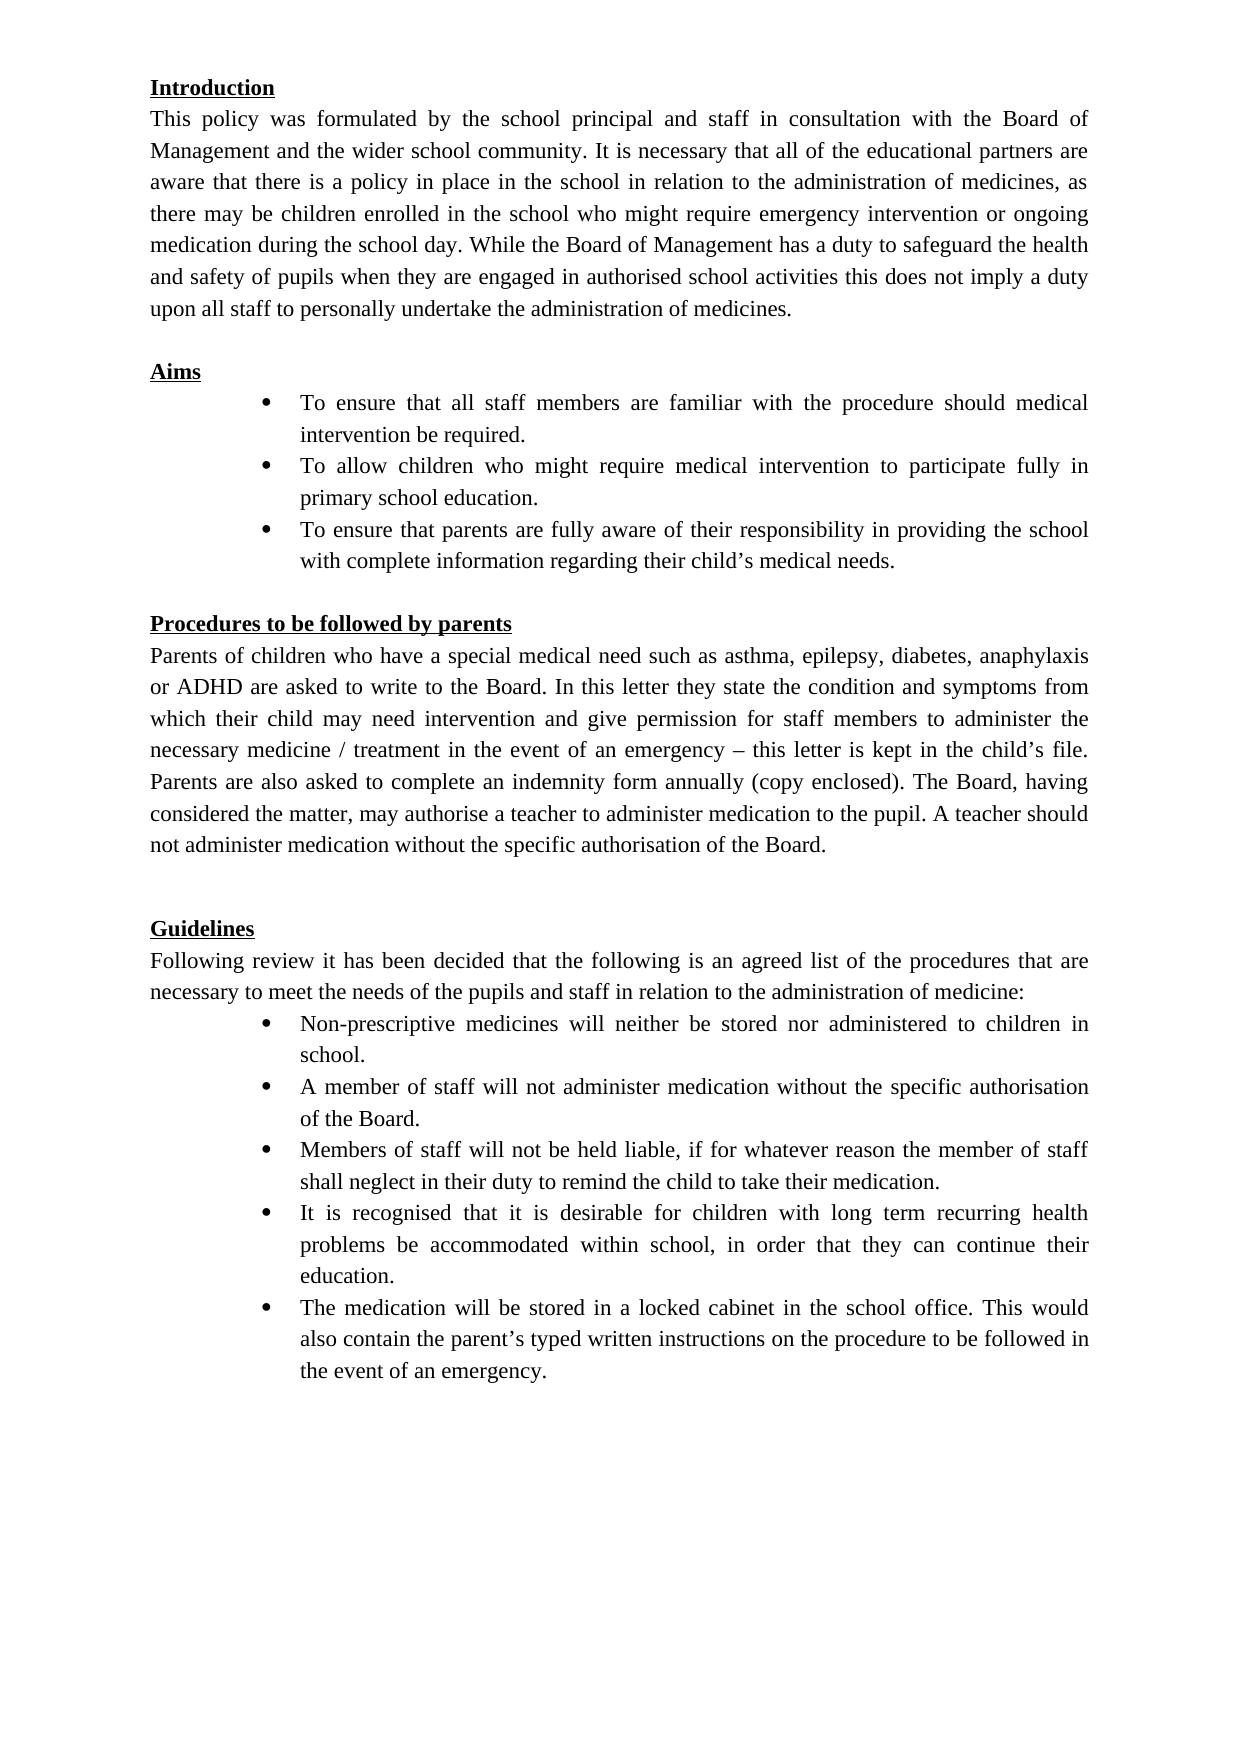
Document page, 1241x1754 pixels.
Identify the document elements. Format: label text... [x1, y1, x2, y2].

list To allow children who might require medical intervention to participate fully in primary school education. [262, 452, 1090, 510]
text Introduction [150, 74, 1090, 100]
list A member of staff will not administer medication without the specific authorisation of the Board. [262, 1073, 1090, 1131]
text Procedures to be followed by parents [150, 610, 1090, 637]
list To ensure that parents are fully aware of their responsibility in providing the school with complete information regarding their child’s medical needs. [262, 516, 1090, 573]
list To ensure that all staff members are familiar with the procedure should medical intervention be required. [262, 389, 1090, 447]
text Aims [150, 358, 1090, 384]
list Non-prescriptive medicines will neither be stored nor administered to children in school. [262, 1010, 1090, 1068]
list The medication will be stored in a locked cabinet in the school office. This would also contain the parent’s typed written instructions on the procedure to be followed in the event of an emergency. [262, 1294, 1090, 1383]
text This policy was formulated by the school principal and staff in consultation with the Board of Management and the wider school community. It is necessary that all of the educational partners are aware that there is a policy in place in the school in relation to the administration of medicines, as there may be children enrolled in the school who might require emergency intervention or ongoing medication during the school day. While the Board of Management has a duty to safeguard the health and safety of pupils when they are engaged in authorised school activities this does not imply a duty upon all staff to personally undertake the administration of medicines. [150, 105, 1090, 321]
text Following review it has been decided that the following is an agreed list of the procedures that are necessary to meet the needs of the pupils and staff in relation to the administration of medicine: [150, 947, 1090, 1005]
text Guidelines [150, 915, 1090, 942]
list Members of staff will not be held liable, if for whatever reason the member of staff shall neglect in their duty to remind the child to take their medication. [262, 1136, 1090, 1194]
list It is recognised that it is desirable for children with long term recurring health problems be accommodated within school, in order that they can continue their education. [262, 1199, 1090, 1289]
text Parents of children who have a special medical need such as asthma, epilepsy, diabetes, anaphylaxis or ADHD are asked to write to the Board. In this letter they state the condition and symptoms from which their child may need intervention and give permission for staff members to administer the necessary medicine / treatment in the event of an emergency – this letter is kept in the child’s file. Parents are also asked to complete an indemnity form annually (copy enclosed). The Board, having considered the matter, may authorise a teacher to administer medication to the pupil. A teacher should not administer medication without the specific authorisation of the Board. [150, 642, 1090, 858]
